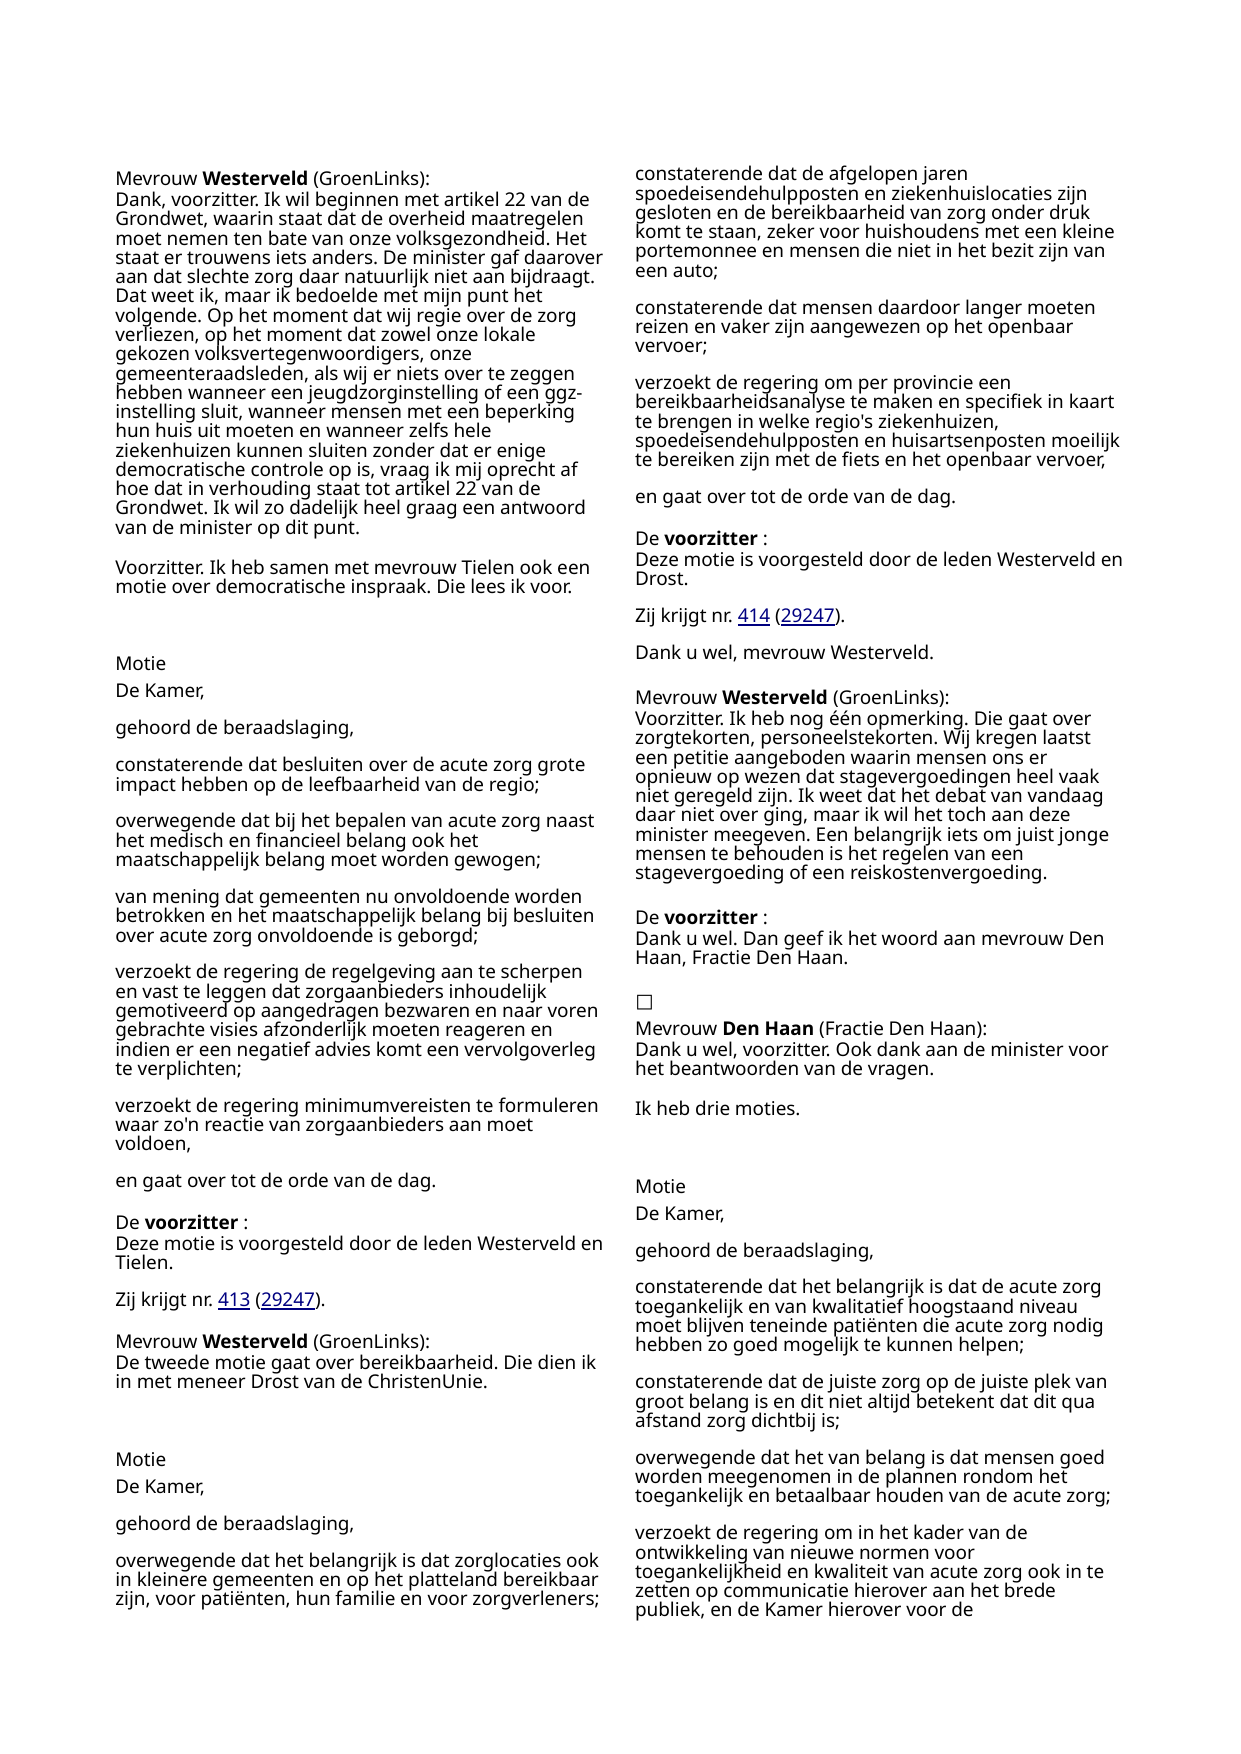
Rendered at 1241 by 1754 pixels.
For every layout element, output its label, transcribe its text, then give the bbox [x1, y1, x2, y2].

text verzoekt de regering om per provincie een bereikbaarheidsanalyse te maken en specifiek in kaart te brengen in welke regio's ziekenhuizen, spoedeisendehulpposten en huisartsenposten moeilijk te bereiken zijn met de fiets en het openbaar vervoer, [635, 374, 1125, 471]
text Dank u wel, voorzitter. Ook dank aan de minister voor het beantwoorden van de vragen. [635, 1041, 1125, 1079]
text Mevrouw Westerveld (GroenLinks): [635, 684, 1125, 710]
text overwegende dat het belangrijk is dat zorglocaties ook in kleinere gemeenten en op het platteland bereikbaar zijn, voor patiënten, hun familie en voor zorgverleners; [115, 1552, 605, 1609]
text Dank, voorzitter. Ik wil beginnen met artikel 22 van de Grondwet, waarin staat dat de overheid maatregelen moet nemen ten bate van onze volksgezondheid. Het staat er trouwens iets anders. De minister gaf daarover aan dat slechte zorg daar natuurlijk niet aan bijdraagt. Dat weet ik, maar ik bedoelde met mijn punt het volgende. Op het moment dat wij regie over de zorg verliezen, op het moment dat zowel onze lokale gekozen volksvertegenwoordigers, onze gemeenteraadsleden, als wij er niets over te zeggen hebben wanneer een jeugdzorginstelling of een ggz-instelling sluit, wanneer mensen met een beperking hun huis uit moeten en wanneer zelfs hele ziekenhuizen kunnen sluiten zonder dat er enige democratische controle op is, vraag ik mij oprecht af hoe dat in verhouding staat tot artikel 22 van de Grondwet. Ik wil zo dadelijk heel graag een antwoord van de minister op dit punt. [115, 191, 605, 538]
text De voorzitter : [635, 525, 1125, 551]
text constaterende dat besluiten over de acute zorg grote impact hebben op de leefbaarheid van de regio; [115, 756, 605, 795]
text Mevrouw Den Haan (Fractie Den Haan): [635, 1015, 1125, 1041]
text Motie [115, 1446, 605, 1472]
text Dank u wel. Dan geef ik het woord aan mevrouw Den Haan, Fractie Den Haan. [635, 930, 1125, 969]
text constaterende dat mensen daardoor langer moeten reizen en vaker zijn aangewezen op het openbaar vervoer; [635, 299, 1125, 356]
text Deze motie is voorgesteld door de leden Westerveld en Drost. [635, 551, 1125, 589]
text Zij krijgt nr. 413 (29247). [115, 1291, 605, 1311]
text constaterende dat de afgelopen jaren spoedeisendehulpposten en ziekenhuislocaties zijn gesloten en de bereikbaarheid van zorg onder druk komt te staan, zeker voor huishoudens met een kleine portemonnee en mensen die niet in het bezit zijn van een auto; [635, 165, 1125, 281]
text Mevrouw Westerveld (GroenLinks): [115, 165, 605, 191]
text Deze motie is voorgesteld door de leden Westerveld en Tielen. [115, 1235, 605, 1274]
text en gaat over tot de orde van de dag. [635, 488, 1125, 507]
text verzoekt de regering om in het kader van de ontwikkeling van nieuwe normen voor toegankelijkheid en kwaliteit van acute zorg ook in te zetten op communicatie hierover aan het brede publiek, en de Kamer hierover voor de [635, 1524, 1125, 1621]
text constaterende dat het belangrijk is dat de acute zorg toegankelijk en van kwalitatief hoogstaand niveau moet blijven teneinde patiënten die acute zorg nodig hebben zo goed mogelijk te kunnen helpen; [635, 1278, 1125, 1356]
text overwegende dat het van belang is dat mensen goed worden meegenomen in de plannen rondom het toegankelijk en betaalbaar houden van de acute zorg; [635, 1449, 1125, 1507]
text Motie [115, 651, 605, 676]
text verzoekt de regering minimumvereisten te formuleren waar zo'n reactie van zorgaanbieders aan moet voldoen, [115, 1097, 605, 1155]
text en gaat over tot de orde van de dag. [115, 1172, 605, 1192]
text De Kamer, [115, 682, 605, 702]
text constaterende dat de juiste zorg op de juiste plek van groot belang is en dit niet altijd betekent dat dit qua afstand zorg dichtbij is; [635, 1373, 1125, 1431]
text De voorzitter : [635, 904, 1125, 930]
text gehoord de beraadslaging, [635, 1242, 1125, 1261]
text Voorzitter. Ik heb nog één opmerking. Die gaat over zorgtekorten, personeelstekorten. Wij kregen laatst een petitie aangeboden waarin mensen ons er opnieuw op wezen dat stagevergoedingen heel vaak niet geregeld zijn. Ik weet dat het debat van vandaag daar niet over ging, maar ik wil het toch aan deze minister meegeven. Een belangrijk iets om juist jonge mensen te behouden is het regelen van een stagevergoeding of een reiskostenvergoeding. [635, 710, 1125, 883]
text De voorzitter : [115, 1209, 605, 1235]
text gehoord de beraadslaging, [115, 719, 605, 738]
text De Kamer, [115, 1478, 605, 1497]
text Dank u wel, mevrouw Westerveld. [635, 644, 1125, 663]
text van mening dat gemeenten nu onvoldoende worden betrokken en het maatschappelijk belang bij besluiten over acute zorg onvoldoende is geborgd; [115, 888, 605, 946]
text ⬜ [635, 989, 1125, 1015]
text Zij krijgt nr. 414 (29247). [635, 607, 1125, 626]
text Motie [635, 1173, 1125, 1199]
text verzoekt de regering de regelgeving aan te scherpen en vast te leggen dat zorgaanbieders inhoudelijk gemotiveerd op aangedragen bezwaren en naar voren gebrachte visies afzonderlijk moeten reageren en indien er een negatief advies komt een vervolgoverleg te verplichten; [115, 963, 605, 1079]
text Voorzitter. Ik heb samen met mevrouw Tielen ook een motie over democratische inspraak. Die lees ik voor. [115, 559, 605, 597]
text gehoord de beraadslaging, [115, 1515, 605, 1534]
text Mevrouw Westerveld (GroenLinks): [115, 1328, 605, 1354]
text De tweede motie gaat over bereikbaarheid. Die dien ik in met meneer Drost van de ChristenUnie. [115, 1354, 605, 1393]
text overwegende dat bij het bepalen van acute zorg naast het medisch en financieel belang ook het maatschappelijk belang moet worden gewogen; [115, 812, 605, 870]
text Ik heb drie moties. [635, 1100, 1125, 1119]
text De Kamer, [635, 1204, 1125, 1224]
